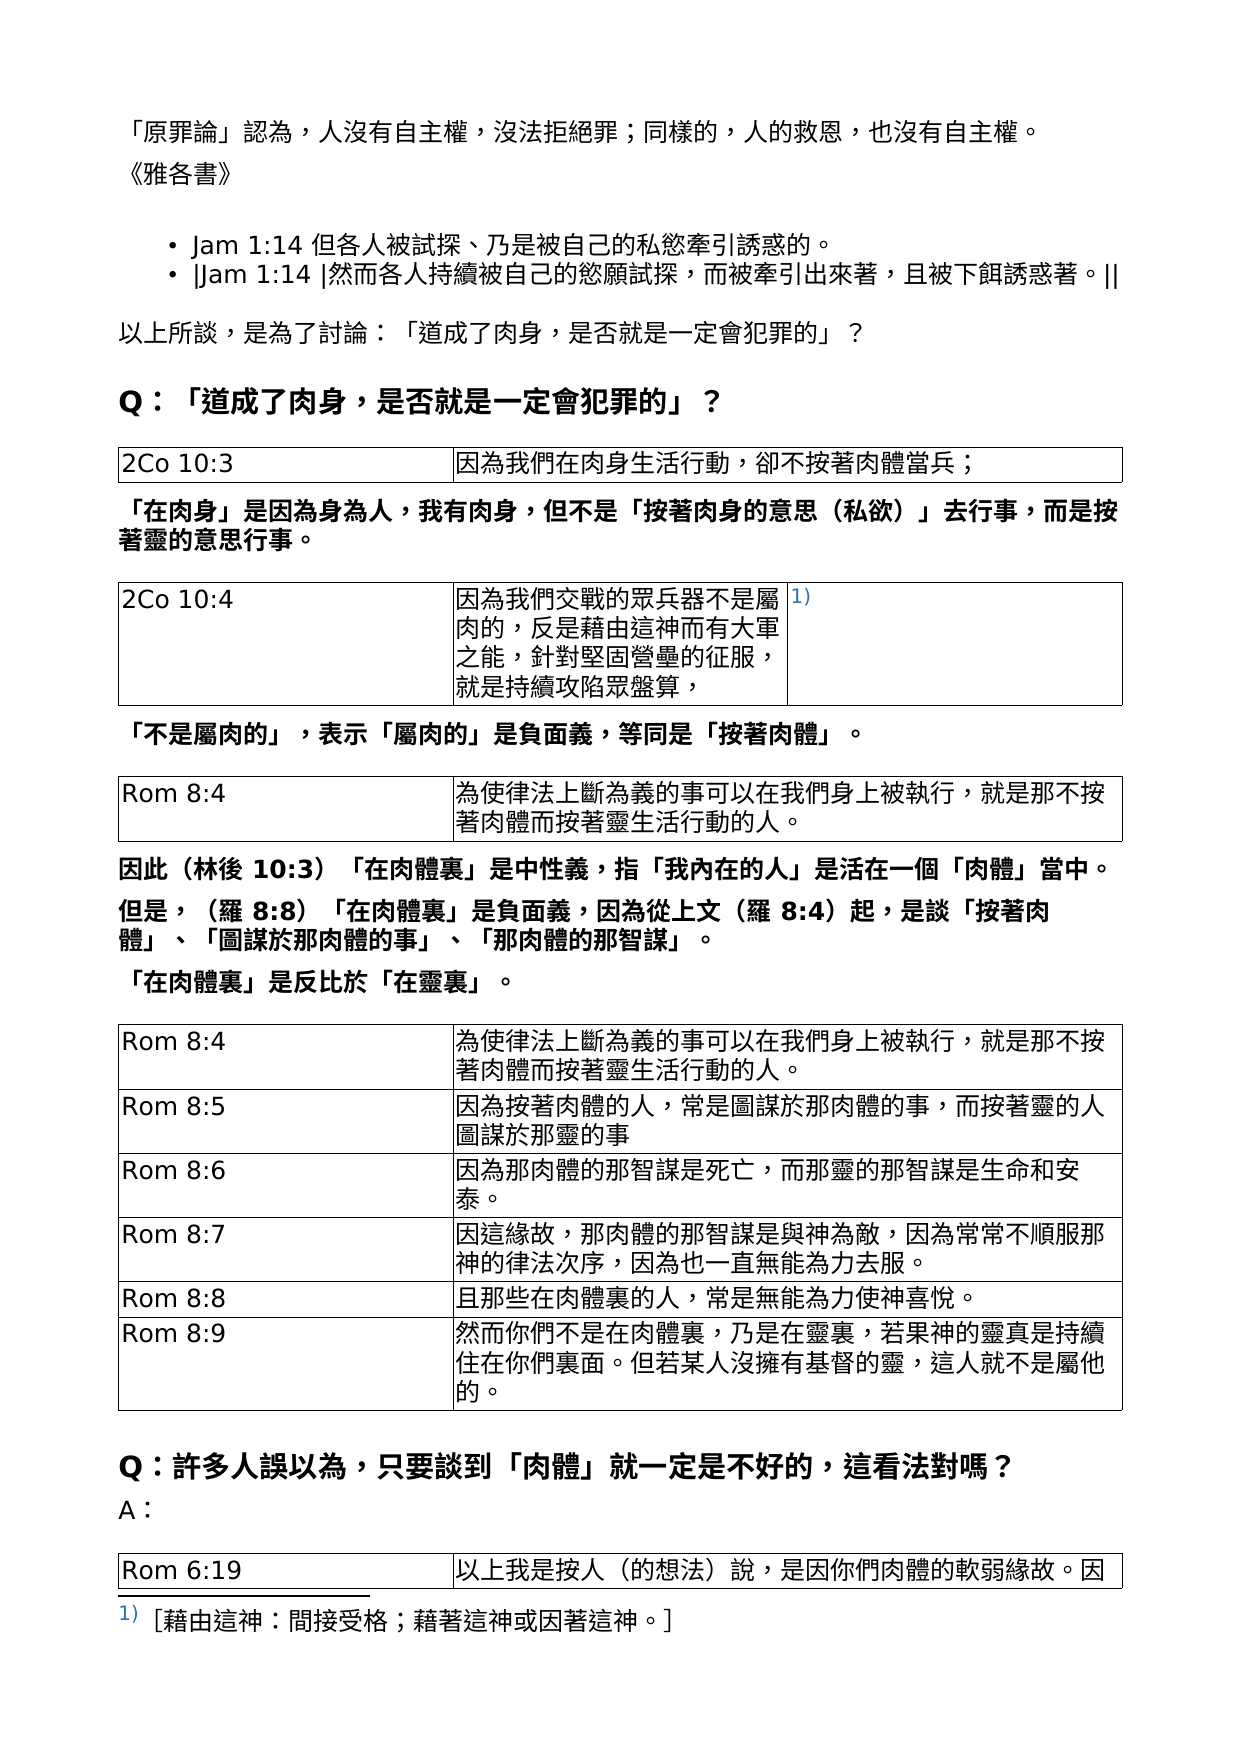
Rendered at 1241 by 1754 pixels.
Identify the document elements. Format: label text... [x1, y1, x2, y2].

text A： [118, 1496, 1122, 1526]
table_header Rom 8:4 [119, 777, 453, 841]
text 「原罪論」認為，人沒有自主權，沒法拒絕罪；同樣的，人的救恩，也沒有自主權。 [118, 118, 1122, 147]
text 以上所談，是為了討論：「道成了肉身，是否就是一定會犯罪的」？ [118, 319, 1122, 348]
table_header 因為我們交戰的眾兵器不是屬肉的，反是藉由這神而有大軍之能，針對堅固營壘的征服，就是持續攻陷眾盤算， [454, 583, 787, 705]
list |Jam 1:14 |然而各人持續被自己的慾願試探，而被牽引出來著，且被下餌誘惑著。|| [177, 260, 1122, 289]
table_cell Rom 8:8 [119, 1282, 453, 1317]
table_cell Rom 8:9 [119, 1318, 453, 1410]
table_header 為使律法上斷為義的事可以在我們身上被執行，就是那不按著肉體而按著靈生活行動的人。 [454, 777, 1122, 841]
table_cell Rom 8:7 [119, 1218, 453, 1281]
table_header 以上我是按人（的想法）說，是因你們肉體的軟弱緣故。因 [454, 1554, 1122, 1588]
table_header 2Co 10:4 [119, 583, 453, 705]
list Jam 1:14 但各人被試探、乃是被自己的私慾牽引誘惑的。 [177, 231, 1122, 260]
text 因此（林後 10:3）「在肉體裏」是中性義，指「我內在的人」是活在一個「肉體」當中。 [118, 855, 1122, 884]
table_cell Rom 8:6 [119, 1154, 453, 1217]
text 「在肉體裏」是反比於「在靈裏」。 [118, 968, 1122, 997]
table_cell Rom 8:5 [119, 1090, 453, 1153]
subtitle Q：許多人誤以為，只要談到「肉體」就一定是不好的，這看法對嗎？ [118, 1450, 1122, 1484]
text 「在肉身」是因為身為人，我有肉身，但不是「按著肉身的意思（私欲）」去行事，而是按著靈的意思行事。 [118, 497, 1122, 555]
table_cell 且那些在肉體裏的人，常是無能為力使神喜悅。 [454, 1282, 1122, 1317]
table_header 因為我們在肉身生活行動，卻不按著肉體當兵； [454, 448, 1122, 482]
text 《雅各書》 [118, 160, 1122, 189]
table_header 2Co 10:3 [119, 448, 453, 482]
subtitle Q：「道成了肉身，是否就是一定會犯罪的」？ [118, 385, 1122, 419]
text 但是，（羅 8:8）「在肉體裏」是負面義，因為從上文（羅 8:4）起，是談「按著肉體」、「圖謀於那肉體的事」、「那肉體的那智謀」。 [118, 897, 1122, 955]
table_cell 因這緣故，那肉體的那智謀是與神為敵，因為常常不順服那神的律法次序，因為也一直無能為力去服。 [454, 1218, 1122, 1281]
table_cell 因為按著肉體的人，常是圖謀於那肉體的事，而按著靈的人圖謀於那靈的事 [454, 1090, 1122, 1153]
table_cell 然而你們不是在肉體裏，乃是在靈裏，若果神的靈真是持續住在你們裏面。但若某人沒擁有基督的靈，這人就不是屬他的。 [454, 1318, 1122, 1410]
text 「不是屬肉的」，表示「屬肉的」是負面義，等同是「按著肉體」。 [118, 720, 1122, 749]
table_header 為使律法上斷為義的事可以在我們身上被執行，就是那不按著肉體而按著靈生活行動的人。 [454, 1025, 1122, 1089]
table_header Rom 6:19 [119, 1554, 453, 1588]
table_header [788, 583, 1122, 705]
table_header Rom 8:4 [119, 1025, 453, 1089]
table_cell 因為那肉體的那智謀是死亡，而那靈的那智謀是生命和安泰。 [454, 1154, 1122, 1217]
